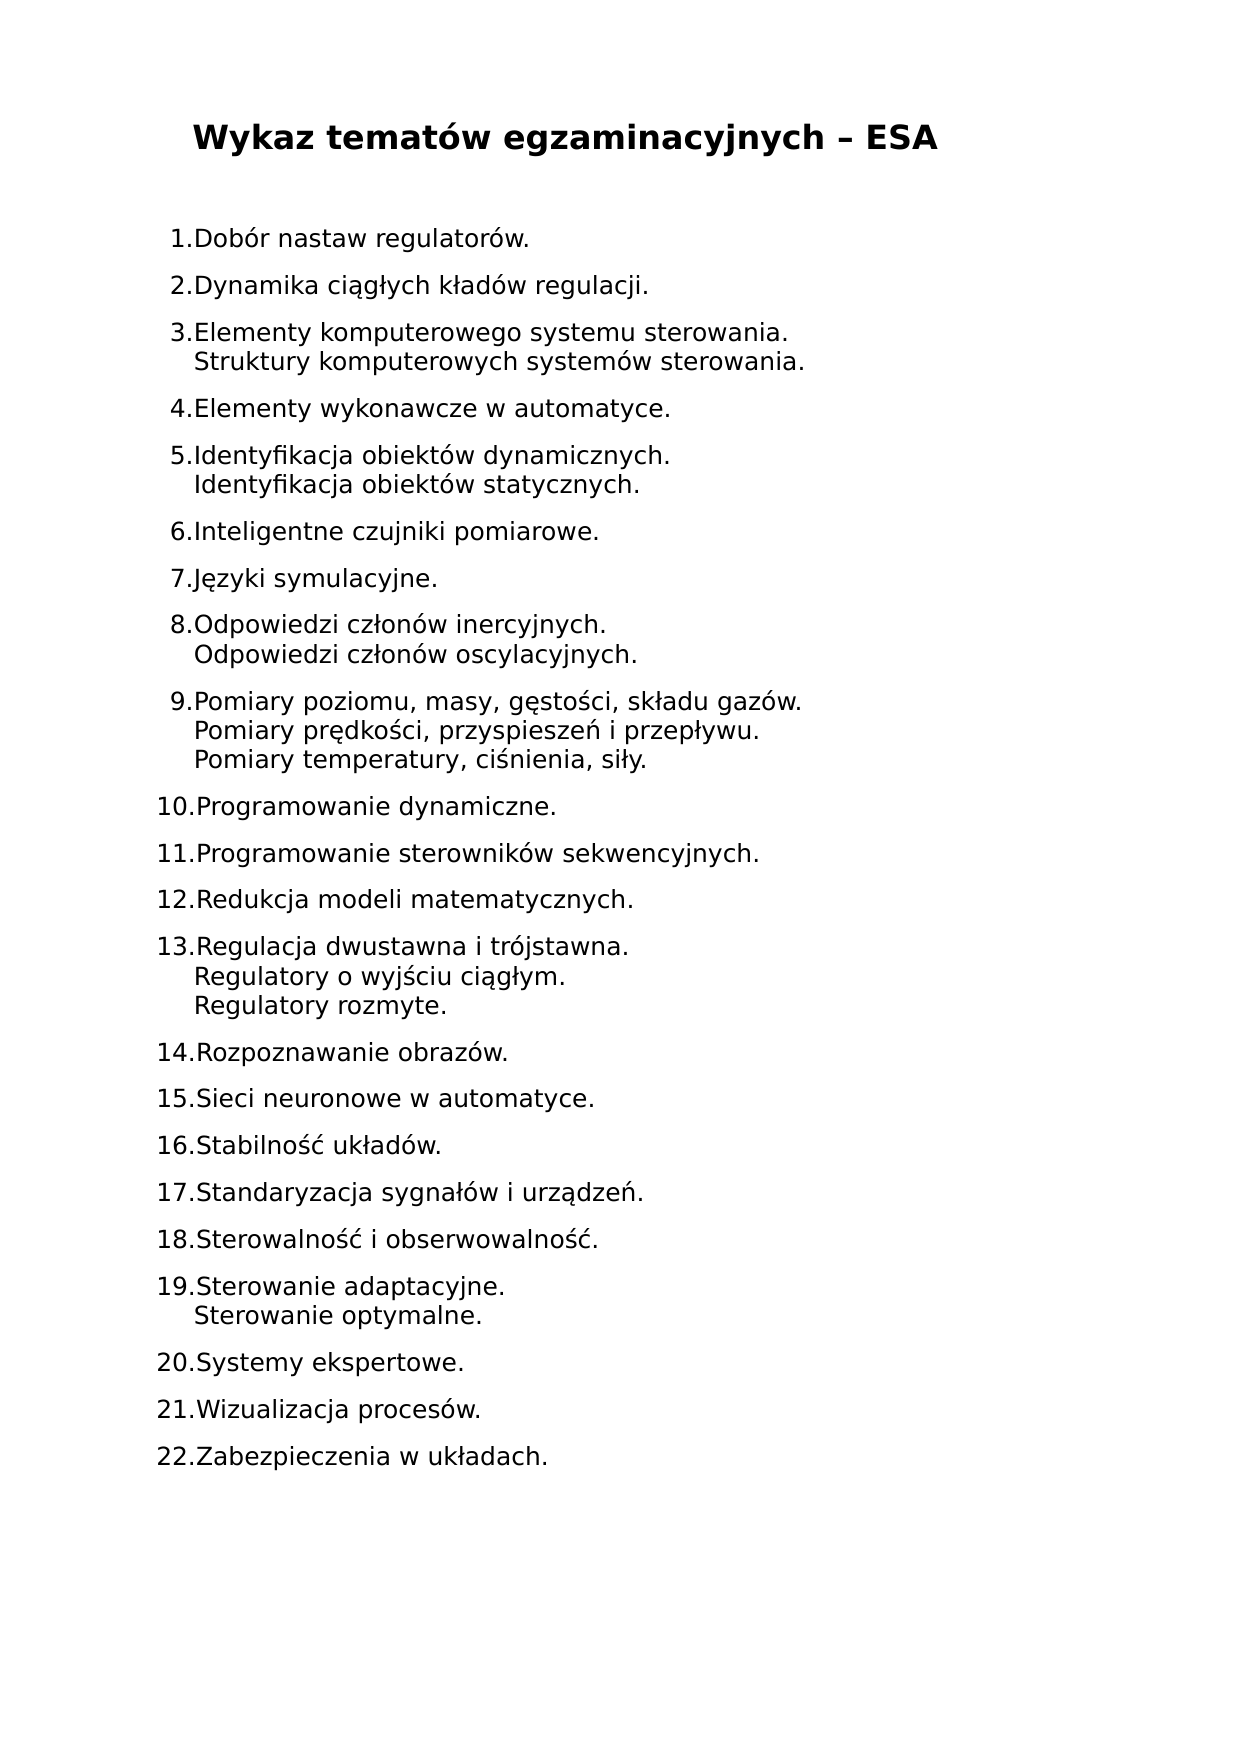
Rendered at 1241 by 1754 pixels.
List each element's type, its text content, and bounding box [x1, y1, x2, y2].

list Sterowalność i obserwowalność. [156, 1225, 1122, 1254]
list Wizualizacja procesów. [156, 1395, 1122, 1424]
list Sterowanie adaptacyjne. Sterowanie optymalne. [156, 1272, 1122, 1330]
list Sieci neuronowe w automatyce. [156, 1084, 1122, 1114]
list Zabezpieczenia w układach. [156, 1442, 1122, 1471]
list Stabilność układów. [156, 1131, 1122, 1161]
list Rozpoznawanie obrazów. [156, 1038, 1122, 1067]
list Odpowiedzi członów inercyjnych. Odpowiedzi członów oscylacyjnych. [156, 611, 1122, 669]
list Standaryzacja sygnałów i urządzeń. [156, 1178, 1122, 1207]
list Systemy ekspertowe. [156, 1348, 1122, 1377]
list Dynamika ciągłych kładów regulacji. [156, 271, 1122, 300]
text Wykaz tematów egzaminacyjnych – ESA [118, 118, 1122, 157]
list Inteligentne czujniki pomiarowe. [156, 517, 1122, 546]
list Dobór nastaw regulatorów. [156, 224, 1122, 253]
list Programowanie sterowników sekwencyjnych. [156, 839, 1122, 868]
list Redukcja modeli matematycznych. [156, 886, 1122, 915]
list Identyfikacja obiektów dynamicznych. Identyfikacja obiektów statycznych. [156, 441, 1122, 499]
list Programowanie dynamiczne. [156, 792, 1122, 821]
list Regulacja dwustawna i trójstawna. Regulatory o wyjściu ciągłym. Regulatory rozmyte. [156, 932, 1122, 1020]
list Elementy komputerowego systemu sterowania. Struktury komputerowych systemów sterowania. [156, 318, 1122, 376]
list Języki symulacyjne. [156, 564, 1122, 593]
list Pomiary poziomu, masy, gęstości, składu gazów. Pomiary prędkości, przyspieszeń i przepływu. Pomiary temperatury, ciśnienia, siły. [156, 687, 1122, 774]
list Elementy wykonawcze w automatyce. [156, 394, 1122, 423]
